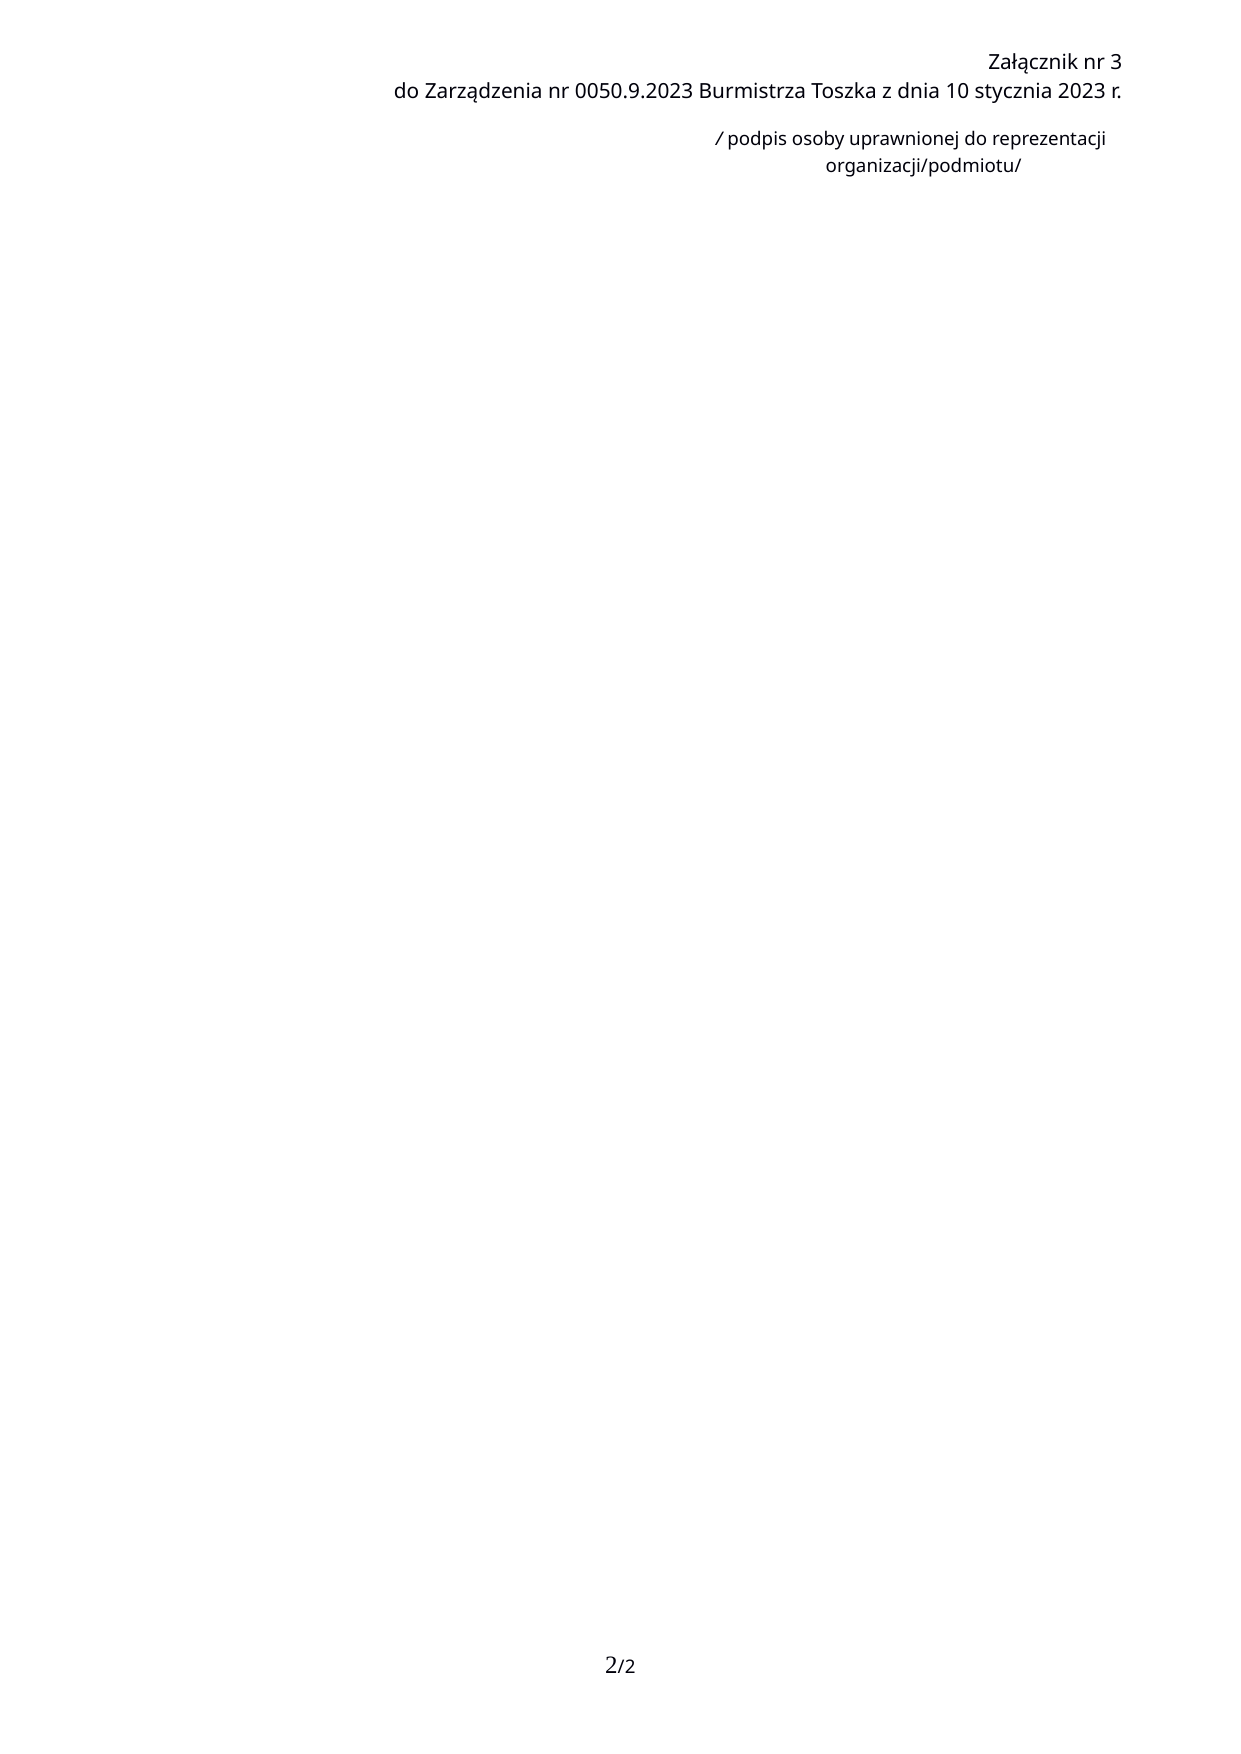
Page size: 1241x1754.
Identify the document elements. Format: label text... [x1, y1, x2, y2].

text organizacji/podmiotu/ [118, 152, 1122, 178]
text / podpis osoby uprawnionej do reprezentacji [118, 118, 1122, 152]
